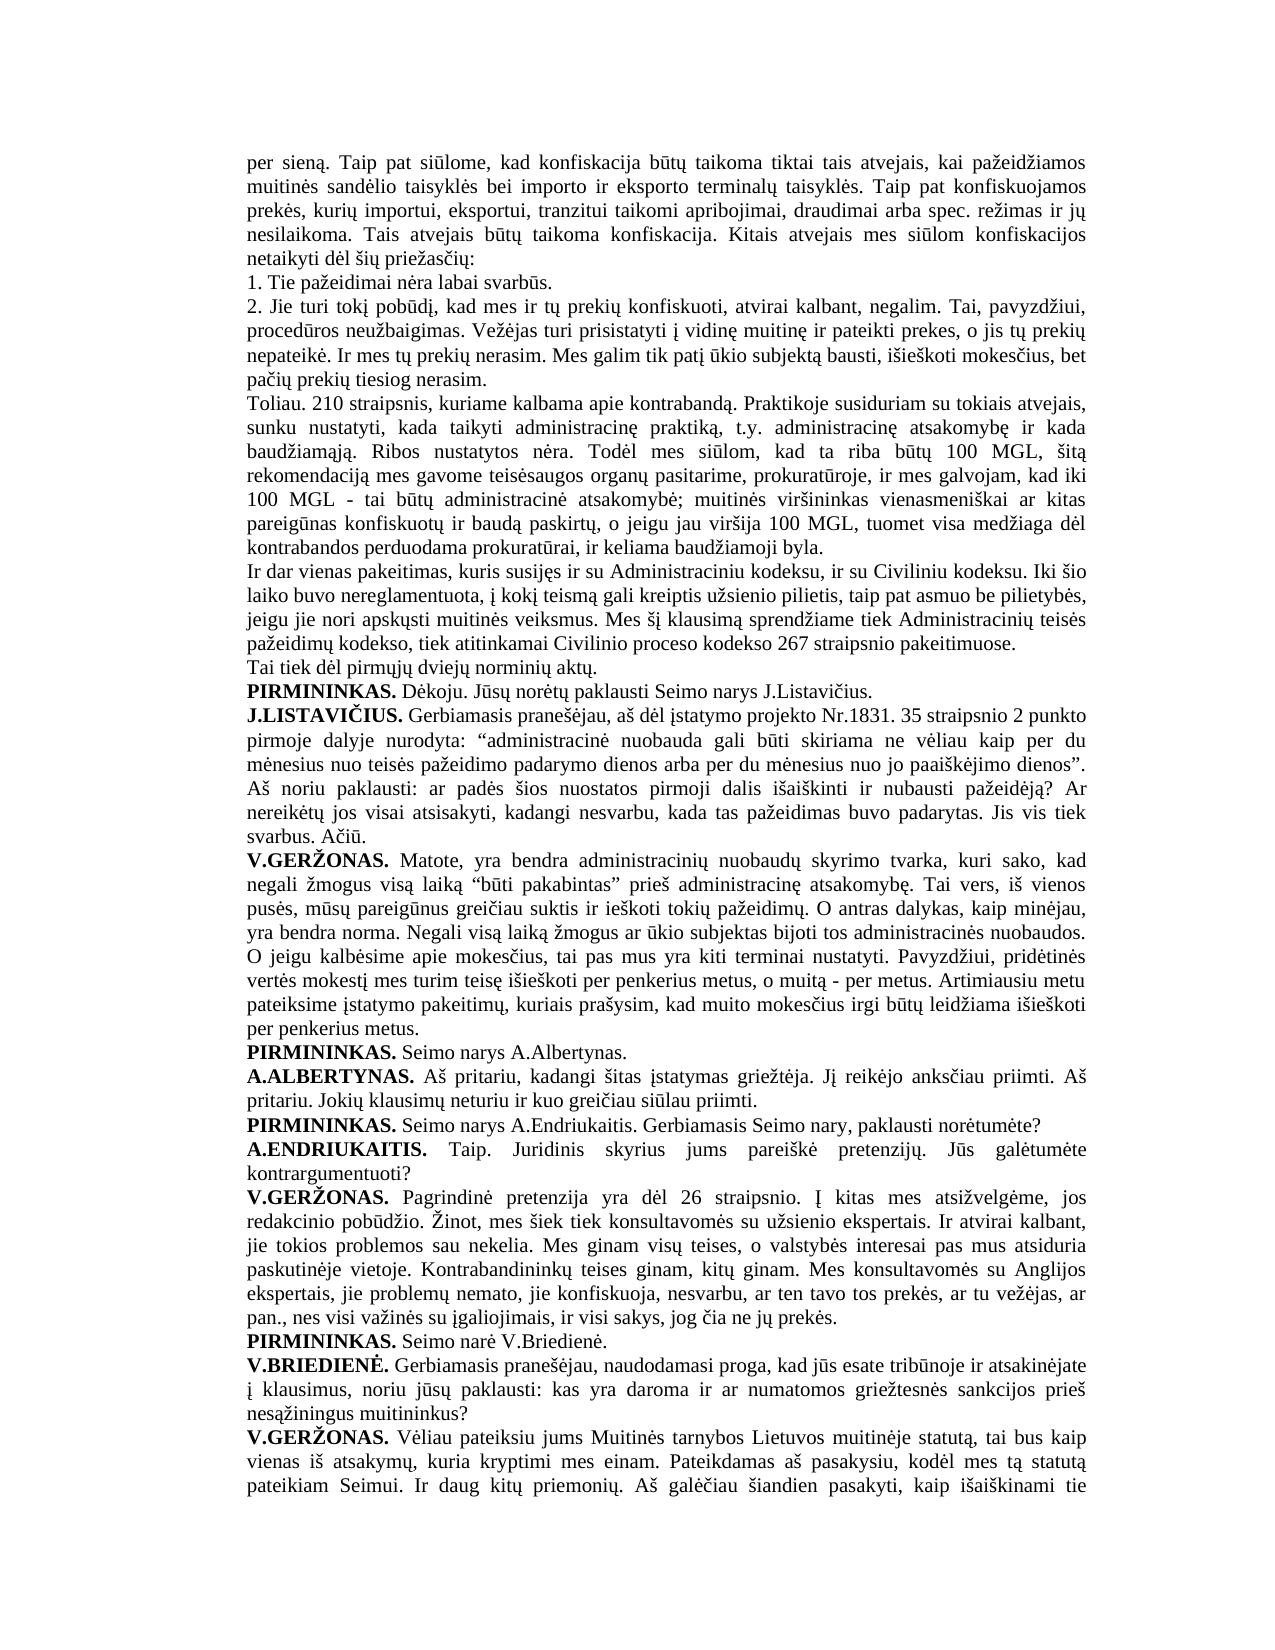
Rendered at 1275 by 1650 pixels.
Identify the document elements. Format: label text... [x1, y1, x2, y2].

text PIRMININKAS. Seimo narys A.Albertynas. [247, 1040, 1087, 1064]
text per sieną. Taip pat siūlome, kad konfiskacija būtų taikoma tiktai tais atvejais, kai pažeidžiamos muitinės sandėlio taisyklės bei importo ir eksporto terminalų taisyklės. Taip pat konfiskuojamos prekės, kurių importui, eksportui, tranzitui taikomi apribojimai, draudimai arba spec. režimas ir jų nesilaikoma. Tais atvejais būtų taikoma konfiskacija. Kitais atvejais mes siūlom konfiskacijos netaikyti dėl šių priežasčių: [247, 150, 1087, 270]
text V.GERŽONAS. Matote, yra bendra administracinių nuobaudų skyrimo tvarka, kuri sako, kad negali žmogus visą laiką “būti pakabintas” prieš administracinę atsakomybę. Tai vers, iš vienos pusės, mūsų pareigūnus greičiau suktis ir ieškoti tokių pažeidimų. O antras dalykas, kaip minėjau, yra bendra norma. Negali visą laiką žmogus ar ūkio subjektas bijoti tos administracinės nuobaudos. O jeigu kalbėsime apie mokesčius, tai pas mus yra kiti terminai nustatyti. Pavyzdžiui, pridėtinės vertės mokestį mes turim teisę išieškoti per penkerius metus, o muitą - per metus. Artimiausiu metu pateiksime įstatymo pakeitimų, kuriais prašysim, kad muito mokesčius irgi būtų leidžiama išieškoti per penkerius metus. [247, 848, 1087, 1040]
text V.GERŽONAS. Vėliau pateiksiu jums Muitinės tarnybos Lietuvos muitinėje statutą, tai bus kaip vienas iš atsakymų, kuria kryptimi mes einam. Pateikdamas aš pasakysiu, kodėl mes tą statutą pateikiam Seimui. Ir daug kitų priemonių. Aš galėčiau šiandien pasakyti, kaip išaiškinami tie [247, 1425, 1087, 1497]
text PIRMININKAS. Seimo narys A.Endriukaitis. Gerbiamasis Seimo nary, paklausti norėtumėte? [247, 1112, 1087, 1137]
text Toliau. 210 straipsnis, kuriame kalbama apie kontrabandą. Praktikoje susiduriam su tokiais atvejais, sunku nustatyti, kada taikyti administracinę praktiką, t.y. administracinę atsakomybę ir kada baudžiamąją. Ribos nustatytos nėra. Todėl mes siūlom, kad ta riba būtų 100 MGL, šitą rekomendaciją mes gavome teisėsaugos organų pasitarime, prokuratūroje, ir mes galvojam, kad iki 100 MGL - tai būtų administracinė atsakomybė; muitinės viršininkas vienasmeniškai ar kitas pareigūnas konfiskuotų ir baudą paskirtų, o jeigu jau viršija 100 MGL, tuomet visa medžiaga dėl kontrabandos perduodama prokuratūrai, ir keliama baudžiamoji byla. [247, 391, 1087, 559]
text PIRMININKAS. Dėkoju. Jūsų norėtų paklausti Seimo narys J.Listavičius. [247, 679, 1087, 703]
text J.LISTAVIČIUS. Gerbiamasis pranešėjau, aš dėl įstatymo projekto Nr.1831. 35 straipsnio 2 punkto pirmoje dalyje nurodyta: “administracinė nuobauda gali būti skiriama ne vėliau kaip per du mėnesius nuo teisės pažeidimo padarymo dienos arba per du mėnesius nuo jo paaiškėjimo dienos”. Aš noriu paklausti: ar padės šios nuostatos pirmoji dalis išaiškinti ir nubausti pažeidėją? Ar nereikėtų jos visai atsisakyti, kadangi nesvarbu, kada tas pažeidimas buvo padarytas. Jis vis tiek svarbus. Ačiū. [247, 703, 1087, 848]
text 2. Jie turi tokį pobūdį, kad mes ir tų prekių konfiskuoti, atvirai kalbant, negalim. Tai, pavyzdžiui, procedūros neužbaigimas. Vežėjas turi prisistatyti į vidinę muitinę ir pateikti prekes, o jis tų prekių nepateikė. Ir mes tų prekių nerasim. Mes galim tik patį ūkio subjektą bausti, išieškoti mokesčius, bet pačių prekių tiesiog nerasim. [247, 294, 1087, 391]
text V.BRIEDIENĖ. Gerbiamasis pranešėjau, naudodamasi proga, kad jūs esate tribūnoje ir atsakinėjate į klausimus, noriu jūsų paklausti: kas yra daroma ir ar numatomos griežtesnės sankcijos prieš nesąžiningus muitininkus? [247, 1353, 1087, 1425]
text A.ALBERTYNAS. Aš pritariu, kadangi šitas įstatymas griežtėja. Jį reikėjo anksčiau priimti. Aš pritariu. Jokių klausimų neturiu ir kuo greičiau siūlau priimti. [247, 1064, 1087, 1112]
text Ir dar vienas pakeitimas, kuris susijęs ir su Administraciniu kodeksu, ir su Civiliniu kodeksu. Iki šio laiko buvo nereglamentuota, į kokį teismą gali kreiptis užsienio pilietis, taip pat asmuo be pilietybės, jeigu jie nori apskųsti muitinės veiksmus. Mes šį klausimą sprendžiame tiek Administracinių teisės pažeidimų kodekso, tiek atitinkamai Civilinio proceso kodekso 267 straipsnio pakeitimuose. [247, 559, 1087, 655]
text PIRMININKAS. Seimo narė V.Briedienė. [247, 1329, 1087, 1353]
text Tai tiek dėl pirmųjų dviejų norminių aktų. [247, 655, 1087, 679]
text A.ENDRIUKAITIS. Taip. Juridinis skyrius jums pareiškė pretenzijų. Jūs galėtumėte kontrargumentuoti? [247, 1137, 1087, 1185]
text V.GERŽONAS. Pagrindinė pretenzija yra dėl 26 straipsnio. Į kitas mes atsižvelgėme, jos redakcinio pobūdžio. Žinot, mes šiek tiek konsultavomės su užsienio ekspertais. Ir atvirai kalbant, jie tokios problemos sau nekelia. Mes ginam visų teises, o valstybės interesai pas mus atsiduria paskutinėje vietoje. Kontrabandininkų teises ginam, kitų ginam. Mes konsultavomės su Anglijos ekspertais, jie problemų nemato, jie konfiskuoja, nesvarbu, ar ten tavo tos prekės, ar tu vežėjas, ar pan., nes visi važinės su įgaliojimais, ir visi sakys, jog čia ne jų prekės. [247, 1185, 1087, 1329]
text 1. Tie pažeidimai nėra labai svarbūs. [247, 270, 1087, 294]
